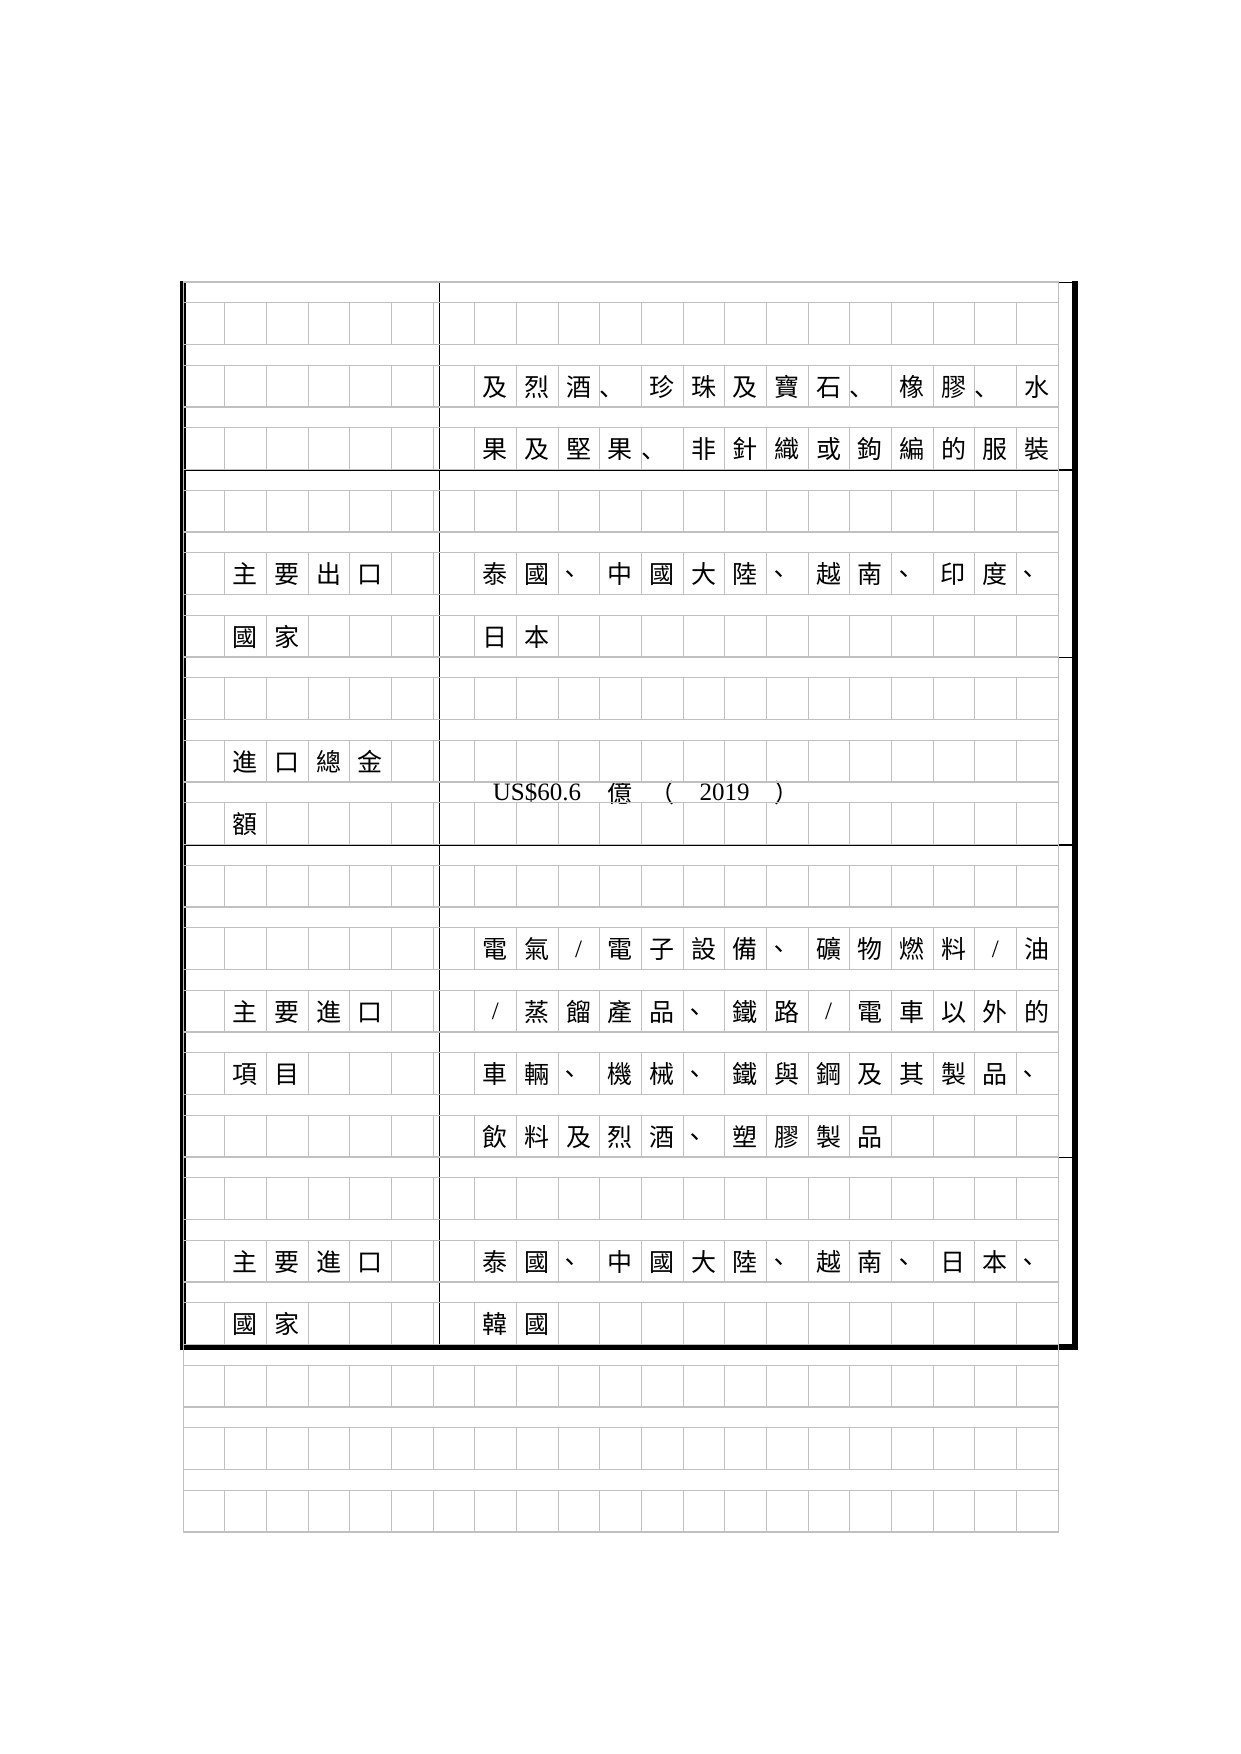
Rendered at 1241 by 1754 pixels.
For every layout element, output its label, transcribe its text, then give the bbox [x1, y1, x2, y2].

table_cell 泰國、中國大陸、越南、日本、韓國 [1017, 1303, 1058, 1344]
table_cell 泰國、中國大陸、越南、印度、日本 [809, 616, 849, 656]
table_cell 電氣/電子設備、礦物燃料/油/蒸餾產品、鐵路/電車以外的車輛、機械、鐵與鋼及其製品、飲料及烈酒、塑膠製品 [725, 991, 766, 1031]
table_cell [350, 616, 391, 656]
table_cell US$60.6億（2019） [934, 803, 974, 844]
table_cell [186, 908, 439, 927]
table_cell 泰國、中國大陸、越南、印度、日本 [559, 616, 599, 656]
table_cell 礦物燃料/油/蒸餾產品、礦渣及灰分（Ores slag and ash﹚、銅礦、電氣/電子設備、木漿及纖維質物料（Pulp of wood, cellulosic material）、飲料及烈酒、珍珠及寶石、橡膠、水果及堅果、非針織或鉤編的服裝 [440, 283, 1058, 302]
table_cell [350, 1303, 391, 1344]
table_cell 泰國、中國大陸、越南、日本、韓國 [440, 1178, 474, 1219]
table_cell 電氣/電子設備、礦物燃料/油/蒸餾產品、鐵路/電車以外的車輛、機械、鐵與鋼及其製品、飲料及烈酒、塑膠製品 [850, 1116, 891, 1156]
table_cell 泰國、中國大陸、越南、日本、韓國 [809, 1303, 849, 1344]
table_cell [434, 928, 439, 969]
table_cell 泰國、中國大陸、越南、日本、韓國 [809, 1178, 849, 1219]
table_cell [392, 678, 433, 719]
table_cell 泰國、中國大陸、越南、日本、韓國 [440, 1283, 1058, 1302]
table_cell US$60.6億（2019） [725, 678, 766, 719]
table_cell 泰國、中國大陸、越南、日本、韓國 [1059, 1158, 1072, 1344]
table_cell 電氣/電子設備、礦物燃料/油/蒸餾產品、鐵路/電車以外的車輛、機械、鐵與鋼及其製品、飲料及烈酒、塑膠製品 [642, 1116, 683, 1156]
table_cell 電氣/電子設備、礦物燃料/油/蒸餾產品、鐵路/電車以外的車輛、機械、鐵與鋼及其製品、飲料及烈酒、塑膠製品 [517, 1053, 558, 1094]
table_cell 泰國、中國大陸、越南、印度、日本 [440, 471, 1058, 490]
table_cell 泰國、中國大陸、越南、印度、日本 [517, 616, 558, 656]
table_cell 泰國、中國大陸、越南、印度、日本 [684, 491, 724, 531]
table_cell 泰國、中國大陸、越南、日本、韓國 [934, 1241, 974, 1281]
table_cell [309, 1053, 349, 1094]
table_cell 泰國、中國大陸、越南、印度、日本 [1017, 491, 1058, 531]
table_cell [434, 491, 439, 531]
table_cell [186, 866, 224, 906]
table_cell 泰國、中國大陸、越南、印度、日本 [642, 553, 683, 594]
table_cell [309, 428, 349, 469]
table_cell [186, 345, 439, 365]
table_cell 泰國、中國大陸、越南、印度、日本 [517, 553, 558, 594]
table_cell [225, 491, 266, 531]
table_cell 泰國、中國大陸、越南、日本、韓國 [684, 1303, 724, 1344]
table_cell US$60.6億（2019） [1017, 741, 1058, 781]
table_cell 泰國、中國大陸、越南、日本、韓國 [600, 1241, 641, 1281]
table_cell US$60.6億（2019） [642, 803, 683, 844]
table_cell 泰國、中國大陸、越南、日本、韓國 [642, 1303, 683, 1344]
table_cell US$60.6億（2019） [809, 741, 849, 781]
table_cell 電氣/電子設備、礦物燃料/油/蒸餾產品、鐵路/電車以外的車輛、機械、鐵與鋼及其製品、飲料及烈酒、塑膠製品 [684, 928, 724, 969]
table_cell 泰國、中國大陸、越南、日本、韓國 [850, 1303, 891, 1344]
table_cell 電氣/電子設備、礦物燃料/油/蒸餾產品、鐵路/電車以外的車輛、機械、鐵與鋼及其製品、飲料及烈酒、塑膠製品 [559, 866, 599, 906]
table_cell [267, 866, 308, 906]
table_cell 電氣/電子設備、礦物燃料/油/蒸餾產品、鐵路/電車以外的車輛、機械、鐵與鋼及其製品、飲料及烈酒、塑膠製品 [475, 866, 516, 906]
table_cell US$60.6億（2019） [642, 741, 683, 781]
table_cell 要 [267, 991, 308, 1031]
table_cell US$60.6億（2019） [809, 678, 849, 719]
table_cell 電氣/電子設備、礦物燃料/油/蒸餾產品、鐵路/電車以外的車輛、機械、鐵與鋼及其製品、飲料及烈酒、塑膠製品 [725, 1053, 766, 1094]
table_cell 額 [225, 803, 266, 844]
table_cell 泰國、中國大陸、越南、印度、日本 [767, 491, 808, 531]
table_cell 電氣/電子設備、礦物燃料/油/蒸餾產品、鐵路/電車以外的車輛、機械、鐵與鋼及其製品、飲料及烈酒、塑膠製品 [892, 928, 933, 969]
table_cell 電氣/電子設備、礦物燃料/油/蒸餾產品、鐵路/電車以外的車輛、機械、鐵與鋼及其製品、飲料及烈酒、塑膠製品 [934, 1116, 974, 1156]
table_cell [350, 866, 391, 906]
table_cell US$60.6億（2019） [892, 678, 933, 719]
table_cell [350, 1116, 391, 1156]
table_cell US$60.6億（2019） [440, 658, 1058, 677]
table_cell US$60.6億（2019） [892, 741, 933, 781]
table_cell 電氣/電子設備、礦物燃料/油/蒸餾產品、鐵路/電車以外的車輛、機械、鐵與鋼及其製品、飲料及烈酒、塑膠製品 [642, 991, 683, 1031]
table_cell US$60.6億（2019） [975, 803, 1016, 844]
table_cell [434, 866, 439, 906]
table_cell US$60.6億（2019） [475, 678, 516, 719]
table_cell US$60.6億（2019） [600, 741, 641, 781]
table_cell 主 [225, 991, 266, 1031]
table_cell 項 [225, 1053, 266, 1094]
table_cell 泰國、中國大陸、越南、印度、日本 [934, 491, 974, 531]
table_cell [392, 616, 433, 656]
table_cell US$60.6億（2019） [559, 678, 599, 719]
table_cell 泰國、中國大陸、越南、印度、日本 [684, 553, 724, 594]
table_cell [392, 366, 433, 406]
table_cell 泰國、中國大陸、越南、日本、韓國 [559, 1241, 599, 1281]
table_cell [392, 803, 433, 844]
table_cell 電氣/電子設備、礦物燃料/油/蒸餾產品、鐵路/電車以外的車輛、機械、鐵與鋼及其製品、飲料及烈酒、塑膠製品 [809, 991, 849, 1031]
table_cell 泰國、中國大陸、越南、印度、日本 [600, 616, 641, 656]
table_cell 泰國、中國大陸、越南、日本、韓國 [892, 1241, 933, 1281]
table_cell [434, 553, 439, 594]
table_cell 泰國、中國大陸、越南、印度、日本 [892, 553, 933, 594]
table_cell [309, 366, 349, 406]
table_cell [186, 928, 224, 969]
table_cell 泰國、中國大陸、越南、日本、韓國 [642, 1241, 683, 1281]
table_cell 電氣/電子設備、礦物燃料/油/蒸餾產品、鐵路/電車以外的車輛、機械、鐵與鋼及其製品、飲料及烈酒、塑膠製品 [517, 1116, 558, 1156]
table_cell US$60.6億（2019） [725, 741, 766, 781]
table_cell US$60.6億（2019） [600, 678, 641, 719]
table_cell 泰國、中國大陸、越南、日本、韓國 [642, 1178, 683, 1219]
table_cell 主 [225, 553, 266, 594]
table_cell 電氣/電子設備、礦物燃料/油/蒸餾產品、鐵路/電車以外的車輛、機械、鐵與鋼及其製品、飲料及烈酒、塑膠製品 [892, 1116, 933, 1156]
table_cell [434, 991, 439, 1031]
table_cell 電氣/電子設備、礦物燃料/油/蒸餾產品、鐵路/電車以外的車輛、機械、鐵與鋼及其製品、飲料及烈酒、塑膠製品 [600, 866, 641, 906]
table_cell [434, 678, 439, 719]
table_cell 電氣/電子設備、礦物燃料/油/蒸餾產品、鐵路/電車以外的車輛、機械、鐵與鋼及其製品、飲料及烈酒、塑膠製品 [1017, 928, 1058, 969]
table_cell 電氣/電子設備、礦物燃料/油/蒸餾產品、鐵路/電車以外的車輛、機械、鐵與鋼及其製品、飲料及烈酒、塑膠製品 [559, 1116, 599, 1156]
table_cell 電氣/電子設備、礦物燃料/油/蒸餾產品、鐵路/電車以外的車輛、機械、鐵與鋼及其製品、飲料及烈酒、塑膠製品 [975, 1116, 1016, 1156]
table_cell US$60.6億（2019） [440, 803, 474, 844]
table_cell 泰國、中國大陸、越南、印度、日本 [600, 491, 641, 531]
table_cell 出 [309, 553, 349, 594]
table_cell [186, 991, 224, 1031]
table_cell [267, 1116, 308, 1156]
table_cell 家 [267, 1303, 308, 1344]
table_cell 泰國、中國大陸、越南、印度、日本 [475, 491, 516, 531]
table_cell 泰國、中國大陸、越南、印度、日本 [975, 553, 1016, 594]
table_cell 進 [225, 741, 266, 781]
table_cell 電氣/電子設備、礦物燃料/油/蒸餾產品、鐵路/電車以外的車輛、機械、鐵與鋼及其製品、飲料及烈酒、塑膠製品 [440, 1095, 1058, 1115]
table_cell 口 [350, 991, 391, 1031]
table_cell [186, 471, 439, 490]
table_cell US$60.6億（2019） [440, 678, 474, 719]
table_cell 泰國、中國大陸、越南、印度、日本 [892, 491, 933, 531]
table_cell [392, 553, 433, 594]
table_cell 電氣/電子設備、礦物燃料/油/蒸餾產品、鐵路/電車以外的車輛、機械、鐵與鋼及其製品、飲料及烈酒、塑膠製品 [934, 928, 974, 969]
table_cell 電氣/電子設備、礦物燃料/油/蒸餾產品、鐵路/電車以外的車輛、機械、鐵與鋼及其製品、飲料及烈酒、塑膠製品 [440, 991, 474, 1031]
table_cell 泰國、中國大陸、越南、印度、日本 [934, 553, 974, 594]
table_cell [186, 533, 439, 552]
table_cell 電氣/電子設備、礦物燃料/油/蒸餾產品、鐵路/電車以外的車輛、機械、鐵與鋼及其製品、飲料及烈酒、塑膠製品 [684, 1053, 724, 1094]
table_cell 電氣/電子設備、礦物燃料/油/蒸餾產品、鐵路/電車以外的車輛、機械、鐵與鋼及其製品、飲料及烈酒、塑膠製品 [440, 1053, 474, 1094]
table_cell [350, 928, 391, 969]
table_cell [309, 678, 349, 719]
table_cell 泰國、中國大陸、越南、日本、韓國 [440, 1158, 1058, 1177]
table_cell 電氣/電子設備、礦物燃料/油/蒸餾產品、鐵路/電車以外的車輛、機械、鐵與鋼及其製品、飲料及烈酒、塑膠製品 [642, 928, 683, 969]
table_cell [392, 991, 433, 1031]
table_cell 電氣/電子設備、礦物燃料/油/蒸餾產品、鐵路/電車以外的車輛、機械、鐵與鋼及其製品、飲料及烈酒、塑膠製品 [440, 846, 1058, 865]
table_cell 泰國、中國大陸、越南、日本、韓國 [559, 1178, 599, 1219]
table_cell 泰國、中國大陸、越南、印度、日本 [642, 616, 683, 656]
table_cell 泰國、中國大陸、越南、日本、韓國 [850, 1241, 891, 1281]
table_cell [309, 1303, 349, 1344]
table_cell US$60.6億（2019） [475, 803, 516, 844]
table_cell US$60.6億（2019） [684, 803, 724, 844]
table_cell 進 [309, 991, 349, 1031]
table_cell 泰國、中國大陸、越南、日本、韓國 [1017, 1178, 1058, 1219]
table_cell [350, 428, 391, 469]
table_cell 泰國、中國大陸、越南、印度、日本 [475, 553, 516, 594]
table_cell [225, 678, 266, 719]
table_cell [434, 616, 439, 656]
table_cell 電氣/電子設備、礦物燃料/油/蒸餾產品、鐵路/電車以外的車輛、機械、鐵與鋼及其製品、飲料及烈酒、塑膠製品 [767, 866, 808, 906]
table_cell 口 [350, 1241, 391, 1281]
table_cell 電氣/電子設備、礦物燃料/油/蒸餾產品、鐵路/電車以外的車輛、機械、鐵與鋼及其製品、飲料及烈酒、塑膠製品 [559, 1053, 599, 1094]
table_cell [309, 1178, 349, 1219]
table_cell US$60.6億（2019） [779, 783, 1058, 802]
table_cell [186, 616, 224, 656]
table_cell [267, 303, 308, 344]
table_cell [392, 1053, 433, 1094]
table_cell 電氣/電子設備、礦物燃料/油/蒸餾產品、鐵路/電車以外的車輛、機械、鐵與鋼及其製品、飲料及烈酒、塑膠製品 [975, 991, 1016, 1031]
table_cell [225, 303, 266, 344]
table_cell [309, 303, 349, 344]
table_cell [186, 553, 224, 594]
table_cell 泰國、中國大陸、越南、印度、日本 [440, 491, 474, 531]
table_cell [186, 1116, 224, 1156]
table_cell 泰國、中國大陸、越南、印度、日本 [559, 491, 599, 531]
table_cell [350, 1178, 391, 1219]
table_cell 泰國、中國大陸、越南、印度、日本 [1059, 471, 1072, 656]
table_cell 電氣/電子設備、礦物燃料/油/蒸餾產品、鐵路/電車以外的車輛、機械、鐵與鋼及其製品、飲料及烈酒、塑膠製品 [767, 1053, 808, 1094]
table_cell 電氣/電子設備、礦物燃料/油/蒸餾產品、鐵路/電車以外的車輛、機械、鐵與鋼及其製品、飲料及烈酒、塑膠製品 [475, 1116, 516, 1156]
table_cell [267, 366, 308, 406]
table_cell [434, 1241, 439, 1281]
table_cell US$60.6億（2019） [934, 741, 974, 781]
table_cell 泰國、中國大陸、越南、印度、日本 [559, 553, 599, 594]
table_cell [186, 1053, 224, 1094]
table_cell [186, 1241, 224, 1281]
table_cell 泰國、中國大陸、越南、印度、日本 [517, 491, 558, 531]
table_cell [186, 366, 224, 406]
table_cell 泰國、中國大陸、越南、日本、韓國 [475, 1303, 516, 1344]
table_cell [186, 846, 439, 865]
table_cell [267, 678, 308, 719]
table_cell 要 [267, 1241, 308, 1281]
table_cell US$60.6億（2019） [684, 678, 724, 719]
table_cell 泰國、中國大陸、越南、印度、日本 [684, 616, 724, 656]
table_cell US$60.6億（2019） [975, 741, 1016, 781]
table_cell 泰國、中國大陸、越南、日本、韓國 [934, 1303, 974, 1344]
table_cell 要 [267, 553, 308, 594]
table_cell 電氣/電子設備、礦物燃料/油/蒸餾產品、鐵路/電車以外的車輛、機械、鐵與鋼及其製品、飲料及烈酒、塑膠製品 [475, 991, 516, 1031]
table_cell 泰國、中國大陸、越南、日本、韓國 [975, 1241, 1016, 1281]
table_cell US$60.6億（2019） [934, 678, 974, 719]
table_cell [186, 1283, 439, 1302]
table_cell 泰國、中國大陸、越南、日本、韓國 [975, 1303, 1016, 1344]
table_cell 泰國、中國大陸、越南、日本、韓國 [517, 1241, 558, 1281]
table_cell [186, 283, 439, 302]
table_cell US$60.6億（2019） [668, 783, 780, 802]
table_cell 泰國、中國大陸、越南、印度、日本 [440, 553, 474, 594]
table_cell [267, 491, 308, 531]
table_cell 電氣/電子設備、礦物燃料/油/蒸餾產品、鐵路/電車以外的車輛、機械、鐵與鋼及其製品、飲料及烈酒、塑膠製品 [809, 928, 849, 969]
table_cell 電氣/電子設備、礦物燃料/油/蒸餾產品、鐵路/電車以外的車輛、機械、鐵與鋼及其製品、飲料及烈酒、塑膠製品 [642, 866, 683, 906]
table_cell [392, 741, 433, 781]
table_cell 電氣/電子設備、礦物燃料/油/蒸餾產品、鐵路/電車以外的車輛、機械、鐵與鋼及其製品、飲料及烈酒、塑膠製品 [850, 866, 891, 906]
table_cell 泰國、中國大陸、越南、印度、日本 [725, 553, 766, 594]
table_cell 泰國、中國大陸、越南、印度、日本 [725, 616, 766, 656]
table_cell [434, 303, 439, 344]
table_cell 泰國、中國大陸、越南、日本、韓國 [440, 1303, 474, 1344]
table_cell US$60.6億（2019） [440, 783, 530, 802]
table_cell 泰國、中國大陸、越南、印度、日本 [1017, 553, 1058, 594]
table_cell 泰國、中國大陸、越南、日本、韓國 [725, 1178, 766, 1219]
table_cell [186, 741, 224, 781]
table_cell [267, 1178, 308, 1219]
table_cell 泰國、中國大陸、越南、日本、韓國 [809, 1241, 849, 1281]
table_cell 泰國、中國大陸、越南、印度、日本 [809, 553, 849, 594]
table_cell [186, 970, 439, 990]
table_cell 泰國、中國大陸、越南、日本、韓國 [559, 1303, 599, 1344]
table_cell 泰國、中國大陸、越南、日本、韓國 [600, 1303, 641, 1344]
table_cell 泰國、中國大陸、越南、印度、日本 [850, 491, 891, 531]
table_cell 進 [309, 1241, 349, 1281]
table_cell 電氣/電子設備、礦物燃料/油/蒸餾產品、鐵路/電車以外的車輛、機械、鐵與鋼及其製品、飲料及烈酒、塑膠製品 [600, 1116, 641, 1156]
table_cell 泰國、中國大陸、越南、日本、韓國 [475, 1178, 516, 1219]
table_cell 泰國、中國大陸、越南、日本、韓國 [767, 1303, 808, 1344]
table_cell US$60.6億（2019） [475, 741, 516, 781]
table_cell US$60.6億（2019） [809, 803, 849, 844]
table_cell [186, 428, 224, 469]
table_cell 泰國、中國大陸、越南、日本、韓國 [440, 1241, 474, 1281]
table_cell 泰國、中國大陸、越南、日本、韓國 [475, 1241, 516, 1281]
table_cell 電氣/電子設備、礦物燃料/油/蒸餾產品、鐵路/電車以外的車輛、機械、鐵與鋼及其製品、飲料及烈酒、塑膠製品 [440, 970, 1058, 990]
table_cell [309, 1116, 349, 1156]
table_cell [434, 1178, 439, 1219]
table_cell [434, 741, 439, 781]
table_cell [186, 1178, 224, 1219]
table_cell [392, 928, 433, 969]
table_cell US$60.6億（2019） [850, 741, 891, 781]
table_cell [434, 1303, 439, 1344]
table_cell 泰國、中國大陸、越南、印度、日本 [850, 553, 891, 594]
table_cell 電氣/電子設備、礦物燃料/油/蒸餾產品、鐵路/電車以外的車輛、機械、鐵與鋼及其製品、飲料及烈酒、塑膠製品 [809, 1053, 849, 1094]
table_cell 電氣/電子設備、礦物燃料/油/蒸餾產品、鐵路/電車以外的車輛、機械、鐵與鋼及其製品、飲料及烈酒、塑膠製品 [517, 928, 558, 969]
table_cell 電氣/電子設備、礦物燃料/油/蒸餾產品、鐵路/電車以外的車輛、機械、鐵與鋼及其製品、飲料及烈酒、塑膠製品 [600, 928, 641, 969]
table_cell [186, 1033, 439, 1052]
table_cell [434, 803, 439, 844]
table_cell US$60.6億（2019） [850, 803, 891, 844]
table_cell US$60.6億（2019） [600, 803, 641, 844]
table_cell 電氣/電子設備、礦物燃料/油/蒸餾產品、鐵路/電車以外的車輛、機械、鐵與鋼及其製品、飲料及烈酒、塑膠製品 [725, 866, 766, 906]
table_cell [186, 1220, 439, 1240]
table_cell 泰國、中國大陸、越南、印度、日本 [975, 616, 1016, 656]
table_cell US$60.6億（2019） [1017, 678, 1058, 719]
table_cell 電氣/電子設備、礦物燃料/油/蒸餾產品、鐵路/電車以外的車輛、機械、鐵與鋼及其製品、飲料及烈酒、塑膠製品 [1017, 1053, 1058, 1094]
table_cell 電氣/電子設備、礦物燃料/油/蒸餾產品、鐵路/電車以外的車輛、機械、鐵與鋼及其製品、飲料及烈酒、塑膠製品 [440, 866, 474, 906]
table_cell 電氣/電子設備、礦物燃料/油/蒸餾產品、鐵路/電車以外的車輛、機械、鐵與鋼及其製品、飲料及烈酒、塑膠製品 [440, 908, 1058, 927]
table_cell [186, 1095, 439, 1115]
table_cell 電氣/電子設備、礦物燃料/油/蒸餾產品、鐵路/電車以外的車輛、機械、鐵與鋼及其製品、飲料及烈酒、塑膠製品 [975, 866, 1016, 906]
table_cell US$60.6億（2019） [767, 678, 808, 719]
table_cell 泰國、中國大陸、越南、印度、日本 [440, 616, 474, 656]
table_cell 電氣/電子設備、礦物燃料/油/蒸餾產品、鐵路/電車以外的車輛、機械、鐵與鋼及其製品、飲料及烈酒、塑膠製品 [892, 1053, 933, 1094]
table_cell 泰國、中國大陸、越南、印度、日本 [809, 491, 849, 531]
table_cell 泰國、中國大陸、越南、日本、韓國 [892, 1178, 933, 1219]
table_cell [392, 866, 433, 906]
table_cell 泰國、中國大陸、越南、日本、韓國 [975, 1178, 1016, 1219]
table_cell 電氣/電子設備、礦物燃料/油/蒸餾產品、鐵路/電車以外的車輛、機械、鐵與鋼及其製品、飲料及烈酒、塑膠製品 [809, 866, 849, 906]
table_cell 電氣/電子設備、礦物燃料/油/蒸餾產品、鐵路/電車以外的車輛、機械、鐵與鋼及其製品、飲料及烈酒、塑膠製品 [767, 991, 808, 1031]
table_cell 電氣/電子設備、礦物燃料/油/蒸餾產品、鐵路/電車以外的車輛、機械、鐵與鋼及其製品、飲料及烈酒、塑膠製品 [517, 866, 558, 906]
table_cell [392, 1241, 433, 1281]
table_cell US$60.6億（2019） [613, 783, 669, 802]
table_cell 電氣/電子設備、礦物燃料/油/蒸餾產品、鐵路/電車以外的車輛、機械、鐵與鋼及其製品、飲料及烈酒、塑膠製品 [684, 1116, 724, 1156]
table_cell [225, 866, 266, 906]
table_cell 電氣/電子設備、礦物燃料/油/蒸餾產品、鐵路/電車以外的車輛、機械、鐵與鋼及其製品、飲料及烈酒、塑膠製品 [440, 1033, 1058, 1052]
table_cell 泰國、中國大陸、越南、日本、韓國 [1017, 1241, 1058, 1281]
table_cell US$60.6億（2019） [642, 678, 683, 719]
table_cell [225, 928, 266, 969]
table_cell 電氣/電子設備、礦物燃料/油/蒸餾產品、鐵路/電車以外的車輛、機械、鐵與鋼及其製品、飲料及烈酒、塑膠製品 [684, 991, 724, 1031]
table_cell 泰國、中國大陸、越南、印度、日本 [934, 616, 974, 656]
table_cell 目 [267, 1053, 308, 1094]
table_cell [350, 303, 391, 344]
table_cell 電氣/電子設備、礦物燃料/油/蒸餾產品、鐵路/電車以外的車輛、機械、鐵與鋼及其製品、飲料及烈酒、塑膠製品 [475, 928, 516, 969]
table_cell [225, 1116, 266, 1156]
table_cell 泰國、中國大陸、越南、日本、韓國 [600, 1178, 641, 1219]
table_cell 電氣/電子設備、礦物燃料/油/蒸餾產品、鐵路/電車以外的車輛、機械、鐵與鋼及其製品、飲料及烈酒、塑膠製品 [440, 928, 474, 969]
table_cell 泰國、中國大陸、越南、印度、日本 [850, 616, 891, 656]
table_cell US$60.6億（2019） [975, 678, 1016, 719]
table_cell [392, 303, 433, 344]
table_cell [186, 595, 439, 615]
table_cell US$60.6億（2019） [531, 783, 613, 802]
table_cell [434, 1116, 439, 1156]
table_cell 主 [225, 1241, 266, 1281]
table_cell [350, 366, 391, 406]
table_cell US$60.6億（2019） [725, 803, 766, 844]
table_cell 泰國、中國大陸、越南、印度、日本 [975, 491, 1016, 531]
table_cell 泰國、中國大陸、越南、日本、韓國 [725, 1303, 766, 1344]
table_cell US$60.6億（2019） [892, 803, 933, 844]
table_cell [267, 428, 308, 469]
table_cell 電氣/電子設備、礦物燃料/油/蒸餾產品、鐵路/電車以外的車輛、機械、鐵與鋼及其製品、飲料及烈酒、塑膠製品 [1017, 991, 1058, 1031]
table_cell 泰國、中國大陸、越南、日本、韓國 [934, 1178, 974, 1219]
table_cell 泰國、中國大陸、越南、印度、日本 [600, 553, 641, 594]
table_cell [225, 366, 266, 406]
table_cell [186, 303, 224, 344]
table_cell US$60.6億（2019） [559, 741, 599, 781]
table_cell 泰國、中國大陸、越南、日本、韓國 [892, 1303, 933, 1344]
table_cell US$60.6億（2019） [1059, 658, 1072, 844]
table_cell US$60.6億（2019） [517, 741, 558, 781]
table_cell [267, 928, 308, 969]
table_cell 電氣/電子設備、礦物燃料/油/蒸餾產品、鐵路/電車以外的車輛、機械、鐵與鋼及其製品、飲料及烈酒、塑膠製品 [440, 1116, 474, 1156]
table_cell [186, 1158, 439, 1177]
table_cell 電氣/電子設備、礦物燃料/油/蒸餾產品、鐵路/電車以外的車輛、機械、鐵與鋼及其製品、飲料及烈酒、塑膠製品 [725, 928, 766, 969]
table_cell 電氣/電子設備、礦物燃料/油/蒸餾產品、鐵路/電車以外的車輛、機械、鐵與鋼及其製品、飲料及烈酒、塑膠製品 [767, 1116, 808, 1156]
table_cell 電氣/電子設備、礦物燃料/油/蒸餾產品、鐵路/電車以外的車輛、機械、鐵與鋼及其製品、飲料及烈酒、塑膠製品 [975, 928, 1016, 969]
table_cell 泰國、中國大陸、越南、日本、韓國 [517, 1178, 558, 1219]
table_cell 電氣/電子設備、礦物燃料/油/蒸餾產品、鐵路/電車以外的車輛、機械、鐵與鋼及其製品、飲料及烈酒、塑膠製品 [1059, 846, 1072, 1156]
table_cell 電氣/電子設備、礦物燃料/油/蒸餾產品、鐵路/電車以外的車輛、機械、鐵與鋼及其製品、飲料及烈酒、塑膠製品 [809, 1116, 849, 1156]
table_cell 電氣/電子設備、礦物燃料/油/蒸餾產品、鐵路/電車以外的車輛、機械、鐵與鋼及其製品、飲料及烈酒、塑膠製品 [600, 991, 641, 1031]
table_cell 電氣/電子設備、礦物燃料/油/蒸餾產品、鐵路/電車以外的車輛、機械、鐵與鋼及其製品、飲料及烈酒、塑膠製品 [559, 928, 599, 969]
table_cell [186, 678, 224, 719]
table_cell [186, 783, 439, 802]
table_cell 泰國、中國大陸、越南、日本、韓國 [767, 1178, 808, 1219]
table_cell US$60.6億（2019） [440, 720, 1058, 740]
table_cell US$60.6億（2019） [767, 803, 808, 844]
table_cell US$60.6億（2019） [850, 678, 891, 719]
table_cell 電氣/電子設備、礦物燃料/油/蒸餾產品、鐵路/電車以外的車輛、機械、鐵與鋼及其製品、飲料及烈酒、塑膠製品 [850, 928, 891, 969]
table_cell 泰國、中國大陸、越南、日本、韓國 [725, 1241, 766, 1281]
table_cell US$60.6億（2019） [1017, 803, 1058, 844]
table_cell [309, 866, 349, 906]
table_cell 泰國、中國大陸、越南、日本、韓國 [684, 1178, 724, 1219]
table_cell [309, 803, 349, 844]
table_cell 電氣/電子設備、礦物燃料/油/蒸餾產品、鐵路/電車以外的車輛、機械、鐵與鋼及其製品、飲料及烈酒、塑膠製品 [725, 1116, 766, 1156]
table_cell 泰國、中國大陸、越南、印度、日本 [642, 491, 683, 531]
table_cell 電氣/電子設備、礦物燃料/油/蒸餾產品、鐵路/電車以外的車輛、機械、鐵與鋼及其製品、飲料及烈酒、塑膠製品 [475, 1053, 516, 1094]
table_cell [434, 1053, 439, 1094]
table_cell [392, 1303, 433, 1344]
table_cell 泰國、中國大陸、越南、印度、日本 [440, 595, 1058, 615]
table_cell 電氣/電子設備、礦物燃料/油/蒸餾產品、鐵路/電車以外的車輛、機械、鐵與鋼及其製品、飲料及烈酒、塑膠製品 [559, 991, 599, 1031]
table_cell [186, 658, 439, 677]
table_cell 口 [350, 553, 391, 594]
table_cell [186, 1303, 224, 1344]
table_cell 國 [225, 616, 266, 656]
table_cell 泰國、中國大陸、越南、印度、日本 [440, 533, 1058, 552]
table_cell 泰國、中國大陸、越南、日本、韓國 [684, 1241, 724, 1281]
table_cell 口 [267, 741, 308, 781]
table_cell 電氣/電子設備、礦物燃料/油/蒸餾產品、鐵路/電車以外的車輛、機械、鐵與鋼及其製品、飲料及烈酒、塑膠製品 [517, 991, 558, 1031]
table_cell US$60.6億（2019） [767, 741, 808, 781]
table_cell [392, 1178, 433, 1219]
table_cell [434, 366, 439, 406]
table_cell 金 [350, 741, 391, 781]
table_cell 泰國、中國大陸、越南、印度、日本 [767, 553, 808, 594]
table_cell [186, 720, 439, 740]
table_cell 礦物燃料/油/蒸餾產品、礦渣及灰分（Ores slag and ash﹚、銅礦、電氣/電子設備、木漿及纖維質物料（Pulp of wood, cellulosic material）、飲料及烈酒、珍珠及寶石、橡膠、水果及堅果、非針織或鉤編的服裝 [440, 345, 1058, 365]
table_cell 電氣/電子設備、礦物燃料/油/蒸餾產品、鐵路/電車以外的車輛、機械、鐵與鋼及其製品、飲料及烈酒、塑膠製品 [600, 1053, 641, 1094]
table_cell 電氣/電子設備、礦物燃料/油/蒸餾產品、鐵路/電車以外的車輛、機械、鐵與鋼及其製品、飲料及烈酒、塑膠製品 [850, 991, 891, 1031]
table_cell [186, 408, 439, 427]
table_cell 電氣/電子設備、礦物燃料/油/蒸餾產品、鐵路/電車以外的車輛、機械、鐵與鋼及其製品、飲料及烈酒、塑膠製品 [850, 1053, 891, 1094]
table_cell 泰國、中國大陸、越南、印度、日本 [725, 491, 766, 531]
table_cell [225, 1178, 266, 1219]
table_cell 電氣/電子設備、礦物燃料/油/蒸餾產品、鐵路/電車以外的車輛、機械、鐵與鋼及其製品、飲料及烈酒、塑膠製品 [892, 991, 933, 1031]
table_cell US$60.6億（2019） [517, 803, 558, 844]
table_cell 泰國、中國大陸、越南、印度、日本 [892, 616, 933, 656]
table_cell 電氣/電子設備、礦物燃料/油/蒸餾產品、鐵路/電車以外的車輛、機械、鐵與鋼及其製品、飲料及烈酒、塑膠製品 [1017, 866, 1058, 906]
table_cell [309, 491, 349, 531]
table_cell [309, 928, 349, 969]
table_cell 國 [225, 1303, 266, 1344]
table_cell [267, 803, 308, 844]
table_cell 礦物燃料/油/蒸餾產品、礦渣及灰分（Ores slag and ash﹚、銅礦、電氣/電子設備、木漿及纖維質物料（Pulp of wood, cellulosic material）、飲料及烈酒、珍珠及寶石、橡膠、水果及堅果、非針織或鉤編的服裝 [440, 408, 1058, 427]
table_cell 家 [267, 616, 308, 656]
table_cell 電氣/電子設備、礦物燃料/油/蒸餾產品、鐵路/電車以外的車輛、機械、鐵與鋼及其製品、飲料及烈酒、塑膠製品 [975, 1053, 1016, 1094]
table_cell 電氣/電子設備、礦物燃料/油/蒸餾產品、鐵路/電車以外的車輛、機械、鐵與鋼及其製品、飲料及烈酒、塑膠製品 [934, 866, 974, 906]
table_cell [392, 491, 433, 531]
table_cell US$60.6億（2019） [559, 803, 599, 844]
table_cell 電氣/電子設備、礦物燃料/油/蒸餾產品、鐵路/電車以外的車輛、機械、鐵與鋼及其製品、飲料及烈酒、塑膠製品 [934, 1053, 974, 1094]
table_cell US$60.6億（2019） [440, 741, 474, 781]
table_cell 泰國、中國大陸、越南、印度、日本 [767, 616, 808, 656]
table_cell 電氣/電子設備、礦物燃料/油/蒸餾產品、鐵路/電車以外的車輛、機械、鐵與鋼及其製品、飲料及烈酒、塑膠製品 [642, 1053, 683, 1094]
table_cell [309, 616, 349, 656]
table_cell 泰國、中國大陸、越南、日本、韓國 [517, 1303, 558, 1344]
table_cell 電氣/電子設備、礦物燃料/油/蒸餾產品、鐵路/電車以外的車輛、機械、鐵與鋼及其製品、飲料及烈酒、塑膠製品 [1017, 1116, 1058, 1156]
table_cell US$60.6億（2019） [684, 741, 724, 781]
table_cell [392, 428, 433, 469]
table_cell [186, 803, 224, 844]
table_cell [186, 491, 224, 531]
table_cell 電氣/電子設備、礦物燃料/油/蒸餾產品、鐵路/電車以外的車輛、機械、鐵與鋼及其製品、飲料及烈酒、塑膠製品 [892, 866, 933, 906]
table_cell 電氣/電子設備、礦物燃料/油/蒸餾產品、鐵路/電車以外的車輛、機械、鐵與鋼及其製品、飲料及烈酒、塑膠製品 [684, 866, 724, 906]
table_cell [434, 428, 439, 469]
table_cell [392, 1116, 433, 1156]
table_cell [350, 803, 391, 844]
table_cell 電氣/電子設備、礦物燃料/油/蒸餾產品、鐵路/電車以外的車輛、機械、鐵與鋼及其製品、飲料及烈酒、塑膠製品 [767, 928, 808, 969]
table_cell [350, 1053, 391, 1094]
table_cell US$60.6億（2019） [517, 678, 558, 719]
table_cell 電氣/電子設備、礦物燃料/油/蒸餾產品、鐵路/電車以外的車輛、機械、鐵與鋼及其製品、飲料及烈酒、塑膠製品 [934, 991, 974, 1031]
table_cell 泰國、中國大陸、越南、印度、日本 [1017, 616, 1058, 656]
table_cell 泰國、中國大陸、越南、日本、韓國 [767, 1241, 808, 1281]
table_cell [350, 491, 391, 531]
table_cell 泰國、中國大陸、越南、印度、日本 [475, 616, 516, 656]
table_cell 總 [309, 741, 349, 781]
table_cell [350, 678, 391, 719]
table_cell 泰國、中國大陸、越南、日本、韓國 [440, 1220, 1058, 1240]
table_cell 泰國、中國大陸、越南、日本、韓國 [850, 1178, 891, 1219]
table_cell [225, 428, 266, 469]
